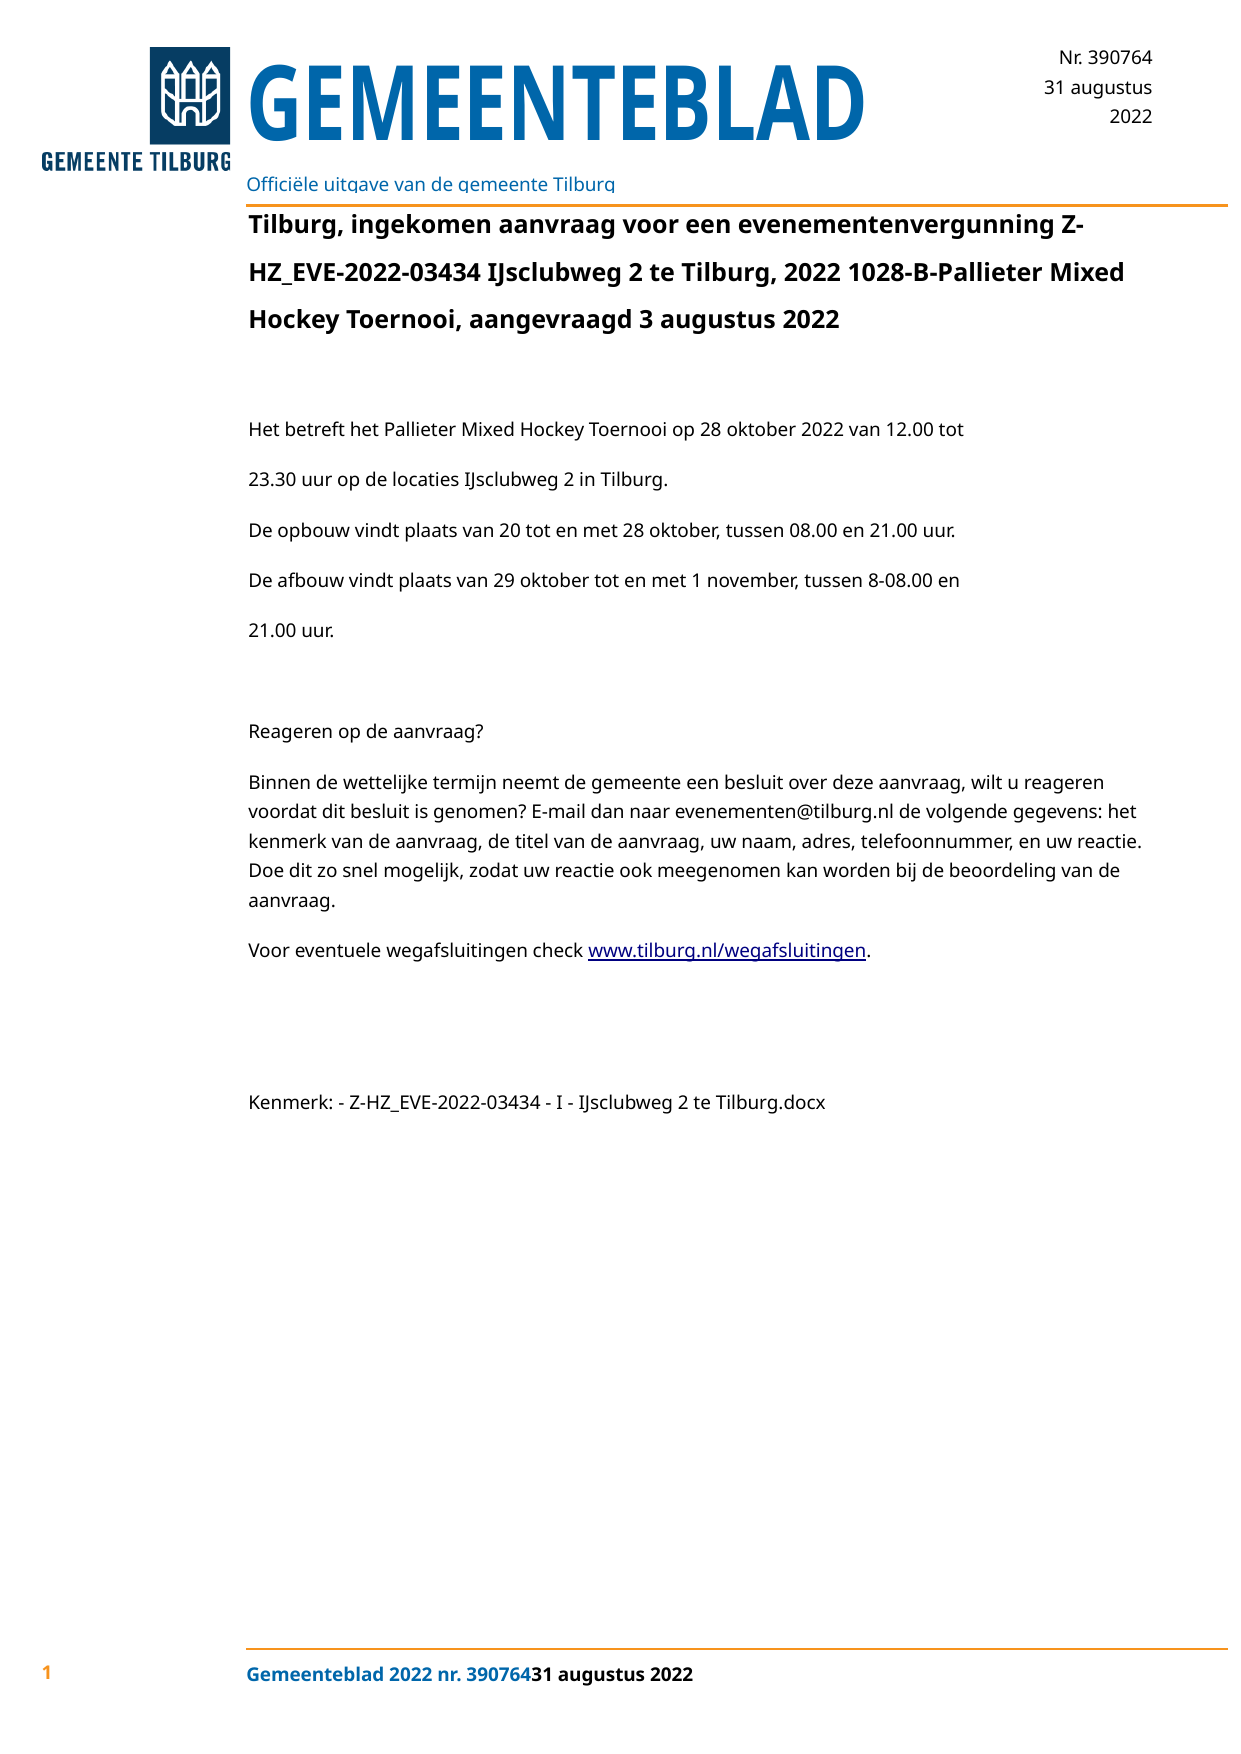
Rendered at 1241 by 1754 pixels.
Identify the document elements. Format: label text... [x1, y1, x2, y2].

text De afbouw vindt plaats van 29 oktober tot en met 1 november, tussen 8-08.00 en [248, 567, 1152, 593]
text Voor eventuele wegafsluitingen check www.tilburg.nl/wegafsluitingen. [248, 938, 1152, 963]
text 23.30 uur op de locaties IJsclubweg 2 in Tilburg. [248, 466, 1152, 492]
picture [41, 47, 231, 172]
text Het betreft het Pallieter Mixed Hockey Toernooi op 28 oktober 2022 van 12.00 tot [248, 416, 1152, 442]
text Reageren op de aanvraag? [248, 718, 1152, 744]
text Tilburg, ingekomen aanvraag voor een evenementenvergunning Z-HZ_EVE-2022-03434 IJsclubweg 2 te Tilburg, 2022 1028-B-Pallieter Mixed Hockey Toernooi, aangevraagd 3 augustus 2022 [248, 207, 1152, 336]
text Kenmerk: - Z-HZ_EVE-2022-03434 - I - IJsclubweg 2 te Tilburg.docx [248, 1089, 1152, 1114]
text 21.00 uur. [248, 618, 1152, 643]
text Binnen de wettelijke termijn neemt de gemeente een besluit over deze aanvraag, wilt u reageren voordat dit besluit is genomen? E-mail dan naar evenementen@tilburg.nl de volgende gegevens: het kenmerk van de aanvraag, de titel van de aanvraag, uw naam, adres, telefoonnummer, en uw reactie. Doe dit zo snel mogelijk, zodat uw reactie ook meegenomen kan worden bij de beoordeling van de aanvraag. [248, 769, 1152, 913]
text De opbouw vindt plaats van 20 tot en met 28 oktober, tussen 08.00 en 21.00 uur. [248, 517, 1152, 542]
